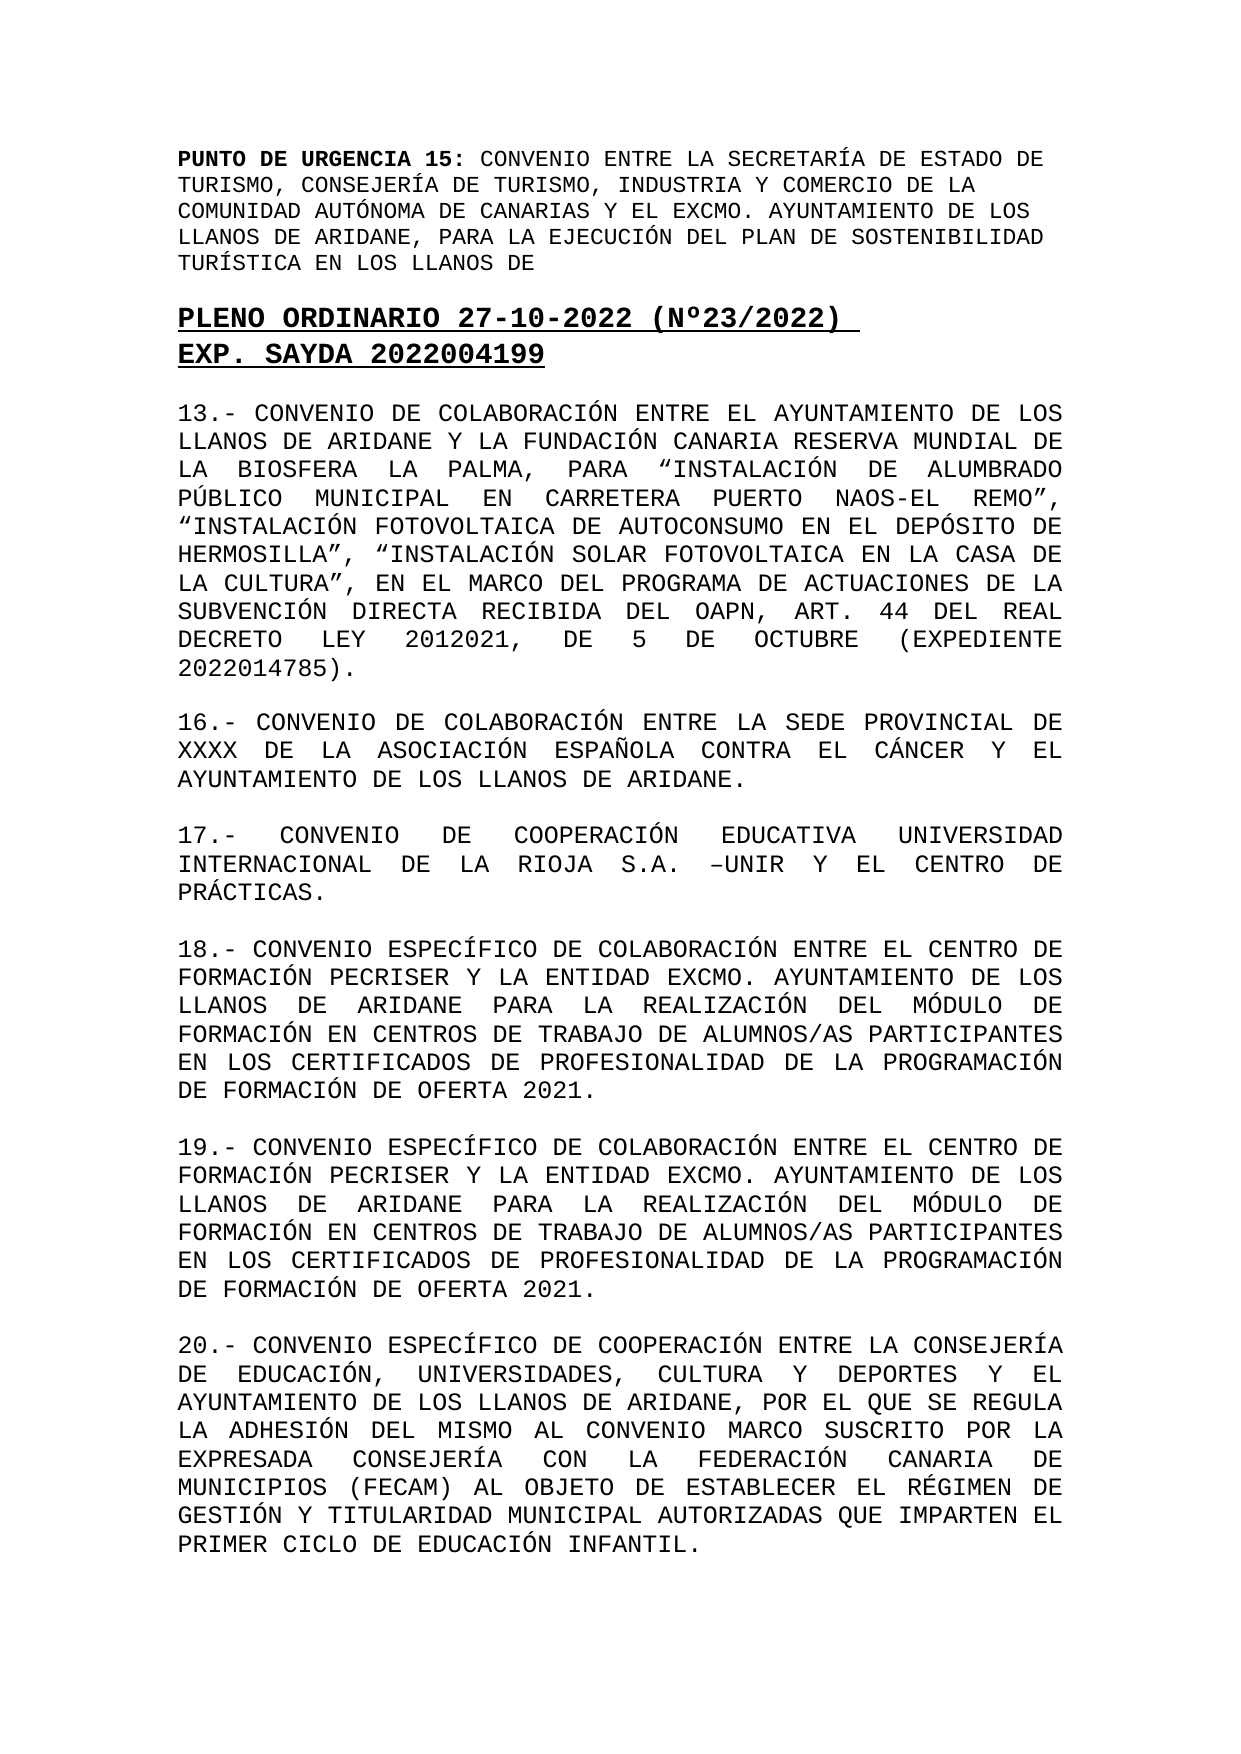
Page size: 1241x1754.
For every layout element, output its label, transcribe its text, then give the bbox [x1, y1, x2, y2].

text 16.- CONVENIO DE COLABORACIÓN ENTRE LA SEDE PROVINCIAL DE XXXX DE LA ASOCIACIÓN ESPAÑOLA CONTRA EL CÁNCER Y EL AYUNTAMIENTO DE LOS LLANOS DE ARIDANE. [177, 710, 1063, 795]
text 17.- CONVENIO DE COOPERACIÓN EDUCATIVA UNIVERSIDAD INTERNACIONAL DE LA RIOJA S.A. –UNIR Y EL CENTRO DE PRÁCTICAS. [177, 823, 1063, 908]
text PUNTO DE URGENCIA 15: CONVENIO ENTRE LA SECRETARÍA DE ESTADO DE TURISMO, CONSEJERÍA DE TURISMO, INDUSTRIA Y COMERCIO DE LA COMUNIDAD AUTÓNOMA DE CANARIAS Y EL EXCMO. AYUNTAMIENTO DE LOS LLANOS DE ARIDANE, PARA LA EJECUCIÓN DEL PLAN DE SOSTENIBILIDAD TURÍSTICA EN LOS LLANOS DE [177, 148, 1063, 277]
text 13.- CONVENIO DE COLABORACIÓN ENTRE EL AYUNTAMIENTO DE LOS LLANOS DE ARIDANE Y LA FUNDACIÓN CANARIA RESERVA MUNDIAL DE LA BIOSFERA LA PALMA, PARA “INSTALACIÓN DE ALUMBRADO PÚBLICO MUNICIPAL EN CARRETERA PUERTO NAOS-EL REMO”, “INSTALACIÓN FOTOVOLTAICA DE AUTOCONSUMO EN EL DEPÓSITO DE HERMOSILLA”, “INSTALACIÓN SOLAR FOTOVOLTAICA EN LA CASA DE LA CULTURA”, EN EL MARCO DEL PROGRAMA DE ACTUACIONES DE LA SUBVENCIÓN DIRECTA RECIBIDA DEL OAPN, ART. 44 DEL REAL DECRETO LEY 2012021, DE 5 DE OCTUBRE (EXPEDIENTE 2022014785). [177, 400, 1063, 684]
text 20.- CONVENIO ESPECÍFICO DE COOPERACIÓN ENTRE LA CONSEJERÍA DE EDUCACIÓN, UNIVERSIDADES, CULTURA Y DEPORTES Y EL AYUNTAMIENTO DE LOS LLANOS DE ARIDANE, POR EL QUE SE REGULA LA ADHESIÓN DEL MISMO AL CONVENIO MARCO SUSCRITO POR LA EXPRESADA CONSEJERÍA CON LA FEDERACIÓN CANARIA DE MUNICIPIOS (FECAM) AL OBJETO DE ESTABLECER EL RÉGIMEN DE GESTIÓN Y TITULARIDAD MUNICIPAL AUTORIZADAS QUE IMPARTEN EL PRIMER CICLO DE EDUCACIÓN INFANTIL. [177, 1333, 1063, 1560]
text 18.- CONVENIO ESPECÍFICO DE COLABORACIÓN ENTRE EL CENTRO DE FORMACIÓN PECRISER Y LA ENTIDAD EXCMO. AYUNTAMIENTO DE LOS LLANOS DE ARIDANE PARA LA REALIZACIÓN DEL MÓDULO DE FORMACIÓN EN CENTROS DE TRABAJO DE ALUMNOS/AS PARTICIPANTES EN LOS CERTIFICADOS DE PROFESIONALIDAD DE LA PROGRAMACIÓN DE FORMACIÓN DE OFERTA 2021. [177, 936, 1063, 1106]
text 19.- CONVENIO ESPECÍFICO DE COLABORACIÓN ENTRE EL CENTRO DE FORMACIÓN PECRISER Y LA ENTIDAD EXCMO. AYUNTAMIENTO DE LOS LLANOS DE ARIDANE PARA LA REALIZACIÓN DEL MÓDULO DE FORMACIÓN EN CENTROS DE TRABAJO DE ALUMNOS/AS PARTICIPANTES EN LOS CERTIFICADOS DE PROFESIONALIDAD DE LA PROGRAMACIÓN DE FORMACIÓN DE OFERTA 2021. [177, 1135, 1063, 1305]
text PLENO ORDINARIO 27-10-2022 (Nº23/2022) [177, 303, 1063, 336]
text EXP. SAYDA 2022004199 [177, 339, 1063, 372]
